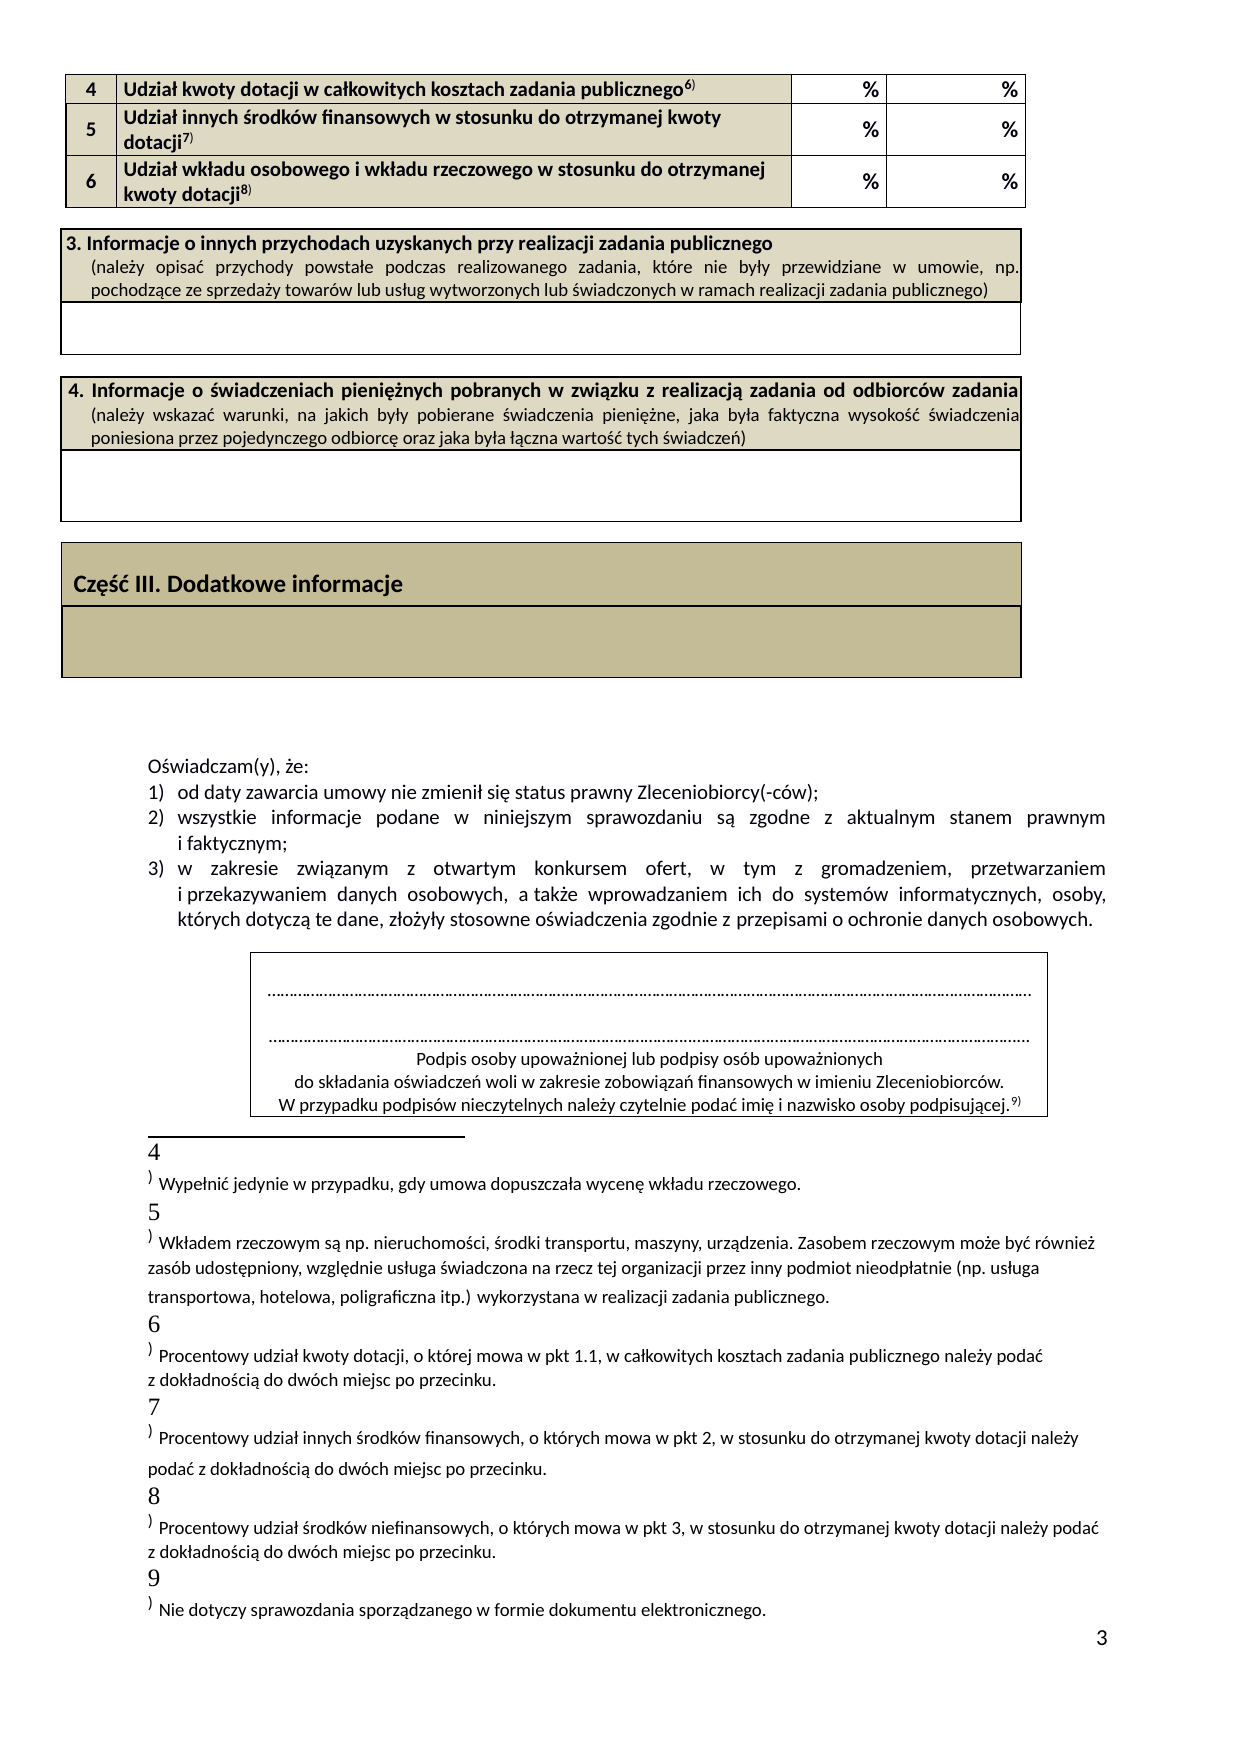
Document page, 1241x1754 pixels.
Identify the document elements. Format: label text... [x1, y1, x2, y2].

table_cell % [792, 156, 886, 207]
table_cell 4 [66, 75, 116, 103]
table_header 4. Informacje o świadczeniach pieniężnych pobranych w związku z realizacją zadania od odbiorców zadania (należy wskazać warunki, na jakich były pobierane świadczenia pieniężne, jaka była faktyczna wysokość świadczenia poniesiona przez pojedynczego odbiorcę oraz jaka była łączna wartość tych świadczeń) [62, 378, 1020, 449]
text Oświadczam(y), że: [148, 754, 1107, 779]
table_cell 6 [67, 156, 116, 207]
text 2) wszystkie informacje podane w niniejszym sprawozdaniu są zgodne z aktualnym stanem prawnym i faktycznym; [148, 804, 1107, 855]
table_cell [62, 303, 1020, 354]
table_cell Udział innych środków finansowych w stosunku do otrzymanej kwoty dotacji) [117, 104, 791, 155]
table_cell % [792, 75, 886, 103]
table_header 3. Informacje o innych przychodach uzyskanych przy realizacji zadania publicznego (należy opisać przychody powstałe podczas realizowanego zadania, które nie były przewidziane w umowie, np. pochodzące ze sprzedaży towarów lub usług wytworzonych lub świadczonych w ramach realizacji zadania publicznego) [62, 230, 1020, 301]
table_cell % [792, 104, 886, 155]
table_cell % [887, 156, 1025, 207]
table_cell % [887, 104, 1025, 155]
table_cell [62, 451, 1020, 521]
table_cell % [887, 75, 1025, 103]
table_cell Udział kwoty dotacji w całkowitych kosztach zadania publicznego) [117, 75, 791, 103]
table_header Część III. Dodatkowe informacje [62, 543, 1021, 605]
table_cell Udział wkładu osobowego i wkładu rzeczowego w stosunku do otrzymanej kwoty dotacji) [117, 156, 791, 207]
text 3) w zakresie związanym z otwartym konkursem ofert, w tym z gromadzeniem, przetwarzaniem i przekazywaniem danych osobowych, a także wprowadzaniem ich do systemów informatycznych, osoby, których dotyczą te dane, złożyły stosowne oświadczenia zgodnie z przepisami o ochronie danych osobowych. [148, 855, 1107, 932]
table_cell [63, 607, 1020, 677]
table_cell 5 [67, 104, 116, 155]
text 1) od daty zawarcia umowy nie zmienił się status prawny Zleceniobiorcy(-ców); [148, 779, 1107, 804]
table_header …………………………………………………………………………………………………………………………………………………………… ……………………………………………………………………………………..…………………………………………………………………... Podpis osoby upoważnionej lub podpisy osób upoważnionych do składania oświadczeń woli w zakresie zobowiązań finansowych w imieniu Zleceniobiorców. W przypadku podpisów nieczytelnych należy czytelnie podać imię i nazwisko osoby podpisującej.) Data ………………………………………………. [251, 953, 1047, 1116]
